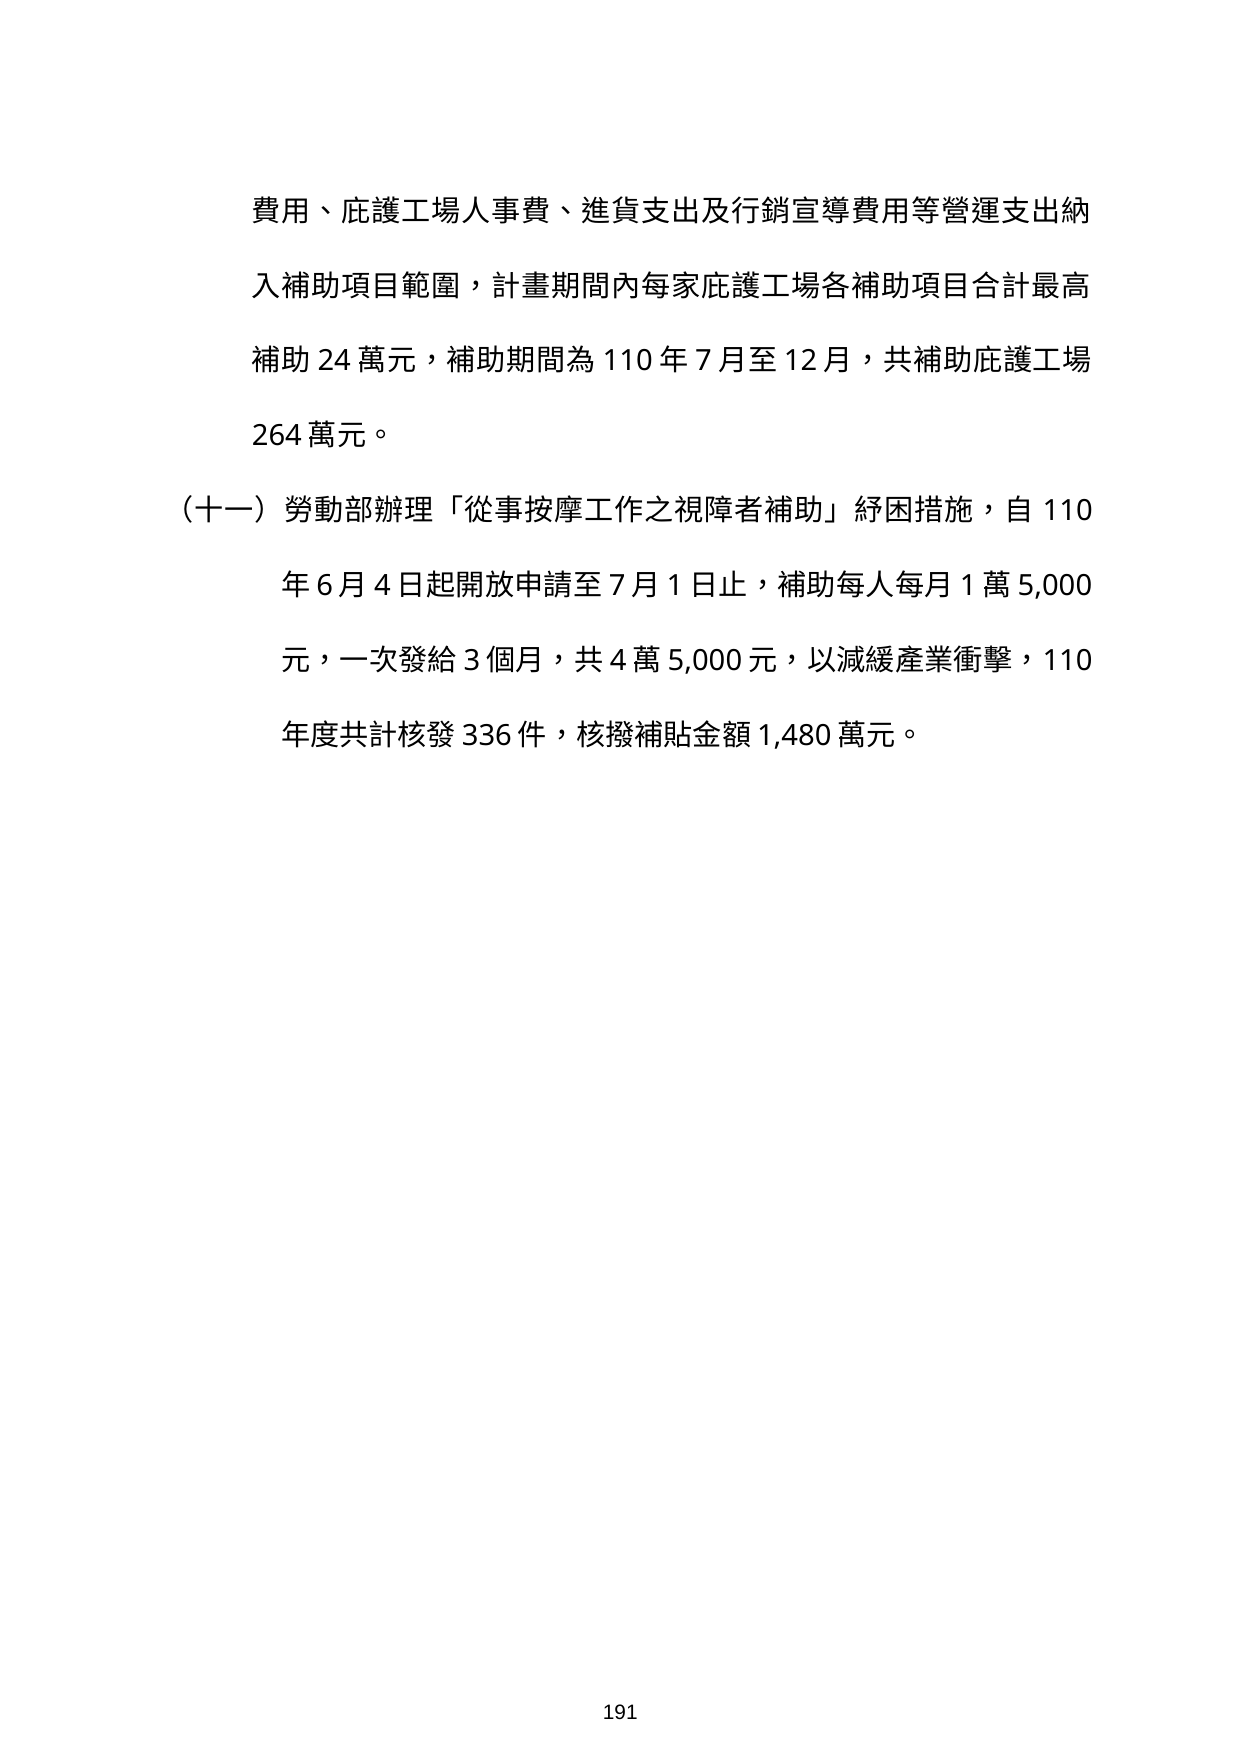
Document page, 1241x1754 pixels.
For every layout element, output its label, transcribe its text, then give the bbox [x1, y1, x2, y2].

text （十一）勞動部辦理「從事按摩工作之視障者補助」紓困措施，自110年6月4日起開放申請至7月1日止，補助每人每月1萬5,000元，一次發給3個月，共4萬5,000元，以減緩產業衝擊，110年度共計核發336件，核撥補貼金額1,480萬元。 [164, 464, 1092, 764]
text 費用、庇護工場人事費、進貨支出及行銷宣導費用等營運支出納入補助項目範圍，計畫期間內每家庇護工場各補助項目合計最高補助24萬元，補助期間為110年7月至12月，共補助庇護工場264萬元。 [164, 164, 1092, 464]
